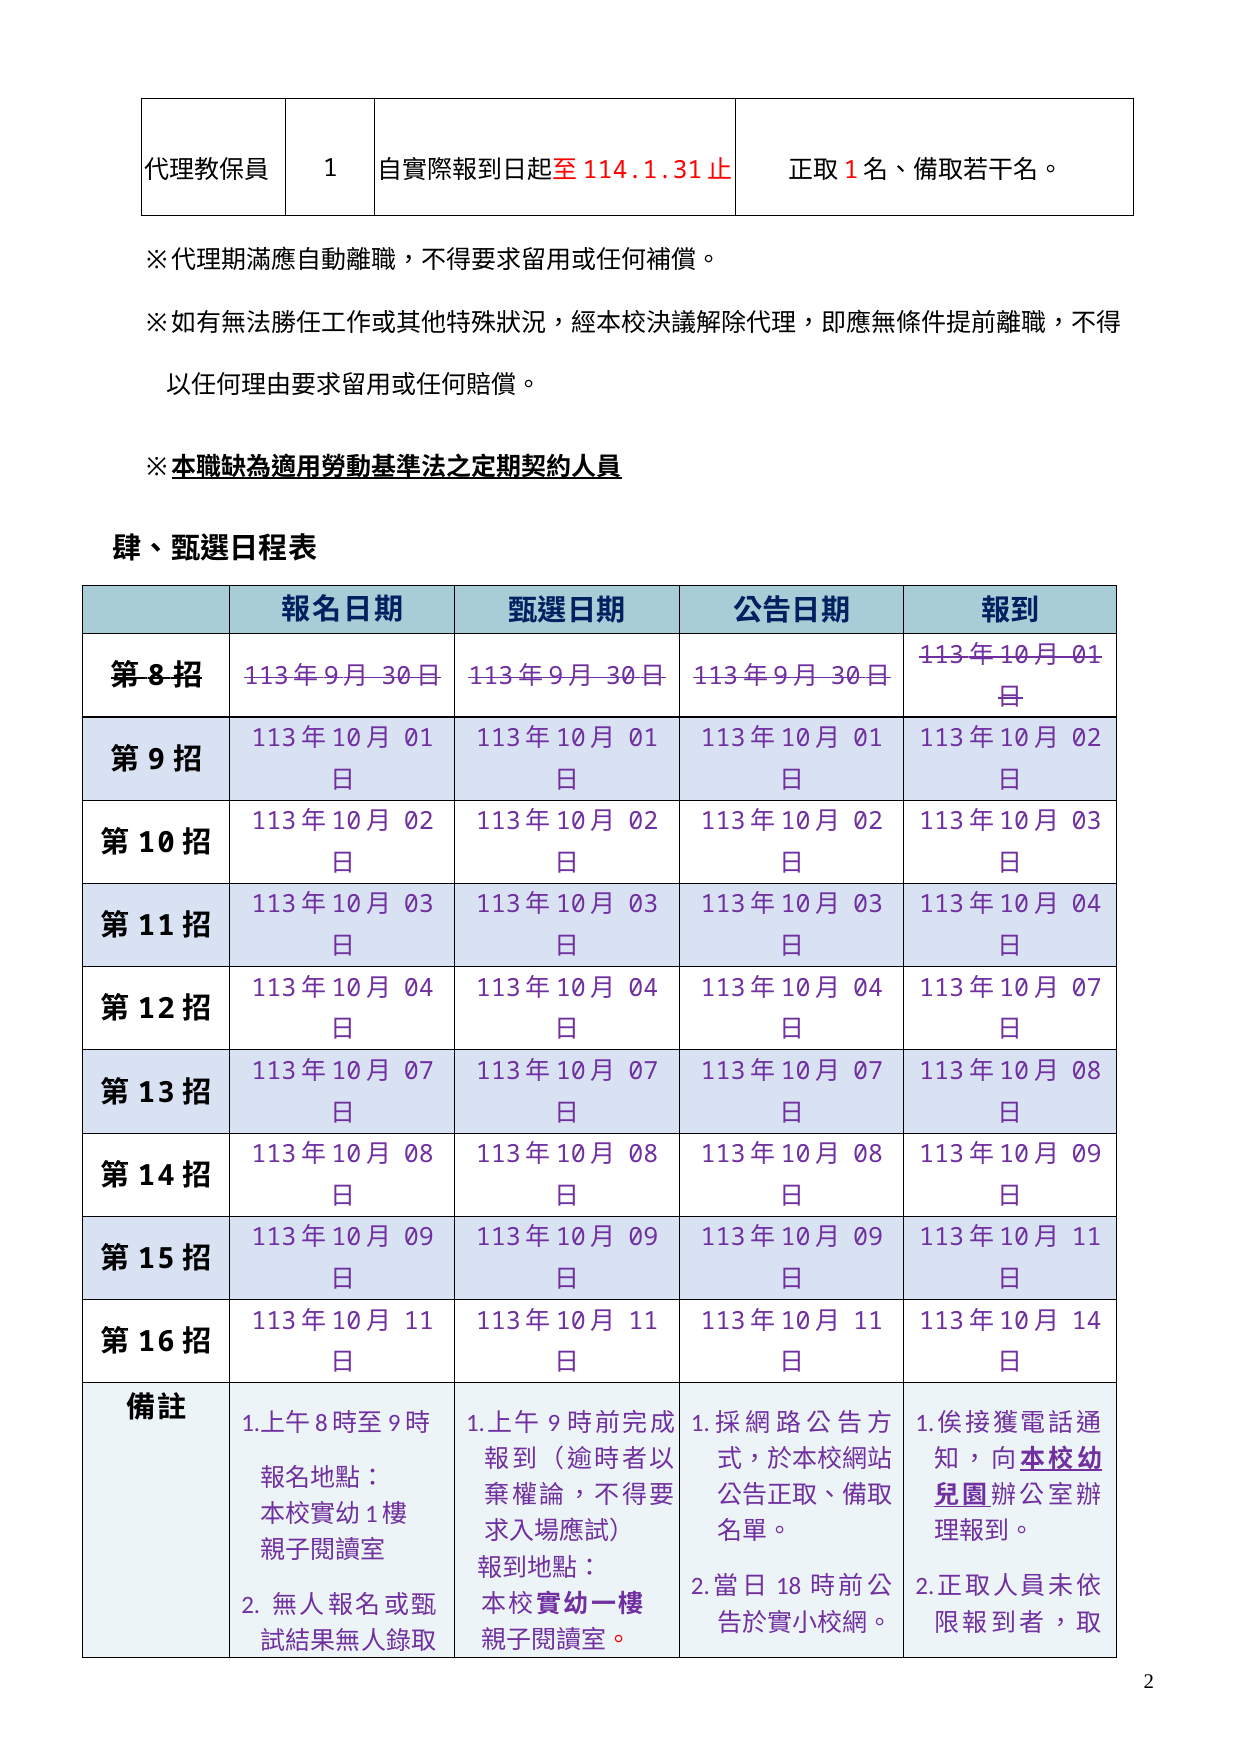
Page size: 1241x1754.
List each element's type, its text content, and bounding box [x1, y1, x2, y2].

table_cell 113年10月 01日 [455, 718, 679, 800]
table_cell 113年9月 30日 [230, 634, 454, 716]
table_cell 113年10月 03日 [904, 801, 1116, 883]
table_cell 113年10月 09日 [680, 1217, 903, 1299]
list 甄選日程表 [112, 504, 1146, 566]
table_cell 113年10月 03日 [455, 884, 679, 966]
table_cell 113年10月 04日 [680, 967, 903, 1049]
table_cell 自實際報到日起至114.1.31止 [375, 99, 735, 215]
table_cell 113年10月 01日 [680, 718, 903, 800]
table_cell 113年10月 07日 [455, 1050, 679, 1133]
table_cell 113年10月 07日 [230, 1050, 454, 1133]
table_cell 備註 [83, 1383, 229, 1657]
table_cell 113年10月 02日 [680, 801, 903, 883]
table_cell 1.採網路公告方式，於本校網站公告正取、備取名單。 2.當日18時前公告於實小校網。 [680, 1383, 903, 1657]
table_cell 113年10月 02日 [230, 801, 454, 883]
text ※代理期滿應自動離職，不得要求留用或任何補償。 [142, 216, 1158, 279]
table_cell 第11招 [83, 884, 229, 966]
table_cell 1.上午9時前完成報到（逾時者以棄權論，不得要求入場應試） 報到地點： 本校實幼一樓親子閱讀室。 [455, 1383, 679, 1657]
table_header [83, 586, 229, 633]
table_cell 1.俟接獲電話通知，向本校幼兒園辦公室辦理報到。 2.正取人員未依限報到者，取 [904, 1383, 1116, 1657]
table_cell 113年9月 30日 [455, 634, 679, 716]
table_cell 第14招 [83, 1134, 229, 1216]
table_cell 第15招 [83, 1217, 229, 1299]
table_cell 正取1名、備取若干名。 [736, 99, 1133, 215]
table_header 報名日期 [230, 586, 454, 633]
table_cell 113年10月 01日 [230, 718, 454, 800]
table_cell 第9招 [83, 718, 229, 800]
table_cell 113年10月 01日 [904, 634, 1116, 716]
table_cell 113年10月 04日 [455, 967, 679, 1049]
table_cell 113年10月 07日 [680, 1050, 903, 1133]
table_cell 113年10月 08日 [455, 1134, 679, 1216]
table_cell 113年10月 07日 [904, 967, 1116, 1049]
table_cell 113年10月 09日 [455, 1217, 679, 1299]
table_cell 113年10月 08日 [904, 1050, 1116, 1133]
table_cell 113年10月 08日 [680, 1134, 903, 1216]
table_cell 第10招 [83, 801, 229, 883]
table_cell 113年10月 02日 [904, 718, 1116, 800]
table_cell 第13招 [83, 1050, 229, 1133]
table_cell 113年10月 03日 [230, 884, 454, 966]
table_cell 1.上午8時至9時 報名地點： 本校實幼1樓 親子閱讀室 2. 無人報名或甄試結果無人錄取 [230, 1383, 454, 1657]
table_header 公告日期 [680, 586, 903, 633]
table_cell 113年10月 11日 [455, 1300, 679, 1382]
table_header 報到 [904, 586, 1116, 633]
table_cell 113年10月 09日 [904, 1134, 1116, 1216]
table_cell 113年10月 03日 [680, 884, 903, 966]
table_cell 113年10月 11日 [230, 1300, 454, 1382]
table_cell 113年9月 30日 [680, 634, 903, 716]
text ※如有無法勝任工作或其他特殊狀況，經本校決議解除代理，即應無條件提前離職，不得以任何理由要求留用或任何賠償。 [142, 279, 1146, 404]
table_cell 113年10月 11日 [904, 1217, 1116, 1299]
table_cell 113年10月 14日 [904, 1300, 1116, 1382]
table_cell 113年10月 09日 [230, 1217, 454, 1299]
table_cell 113年10月 08日 [230, 1134, 454, 1216]
table_cell 1 [286, 99, 374, 215]
text ※本職缺為適用勞動基準法之定期契約人員 [142, 422, 1146, 485]
table_cell 113年10月 11日 [680, 1300, 903, 1382]
table_cell 113年10月 02日 [455, 801, 679, 883]
table_cell 第8招 [83, 634, 229, 716]
table_cell 第16招 [83, 1300, 229, 1382]
table_cell 第12招 [83, 967, 229, 1049]
table_cell 113年10月 04日 [230, 967, 454, 1049]
table_cell 113年10月 04日 [904, 884, 1116, 966]
table_cell 代理教保員 [142, 99, 285, 215]
table_header 甄選日期 [455, 586, 679, 633]
